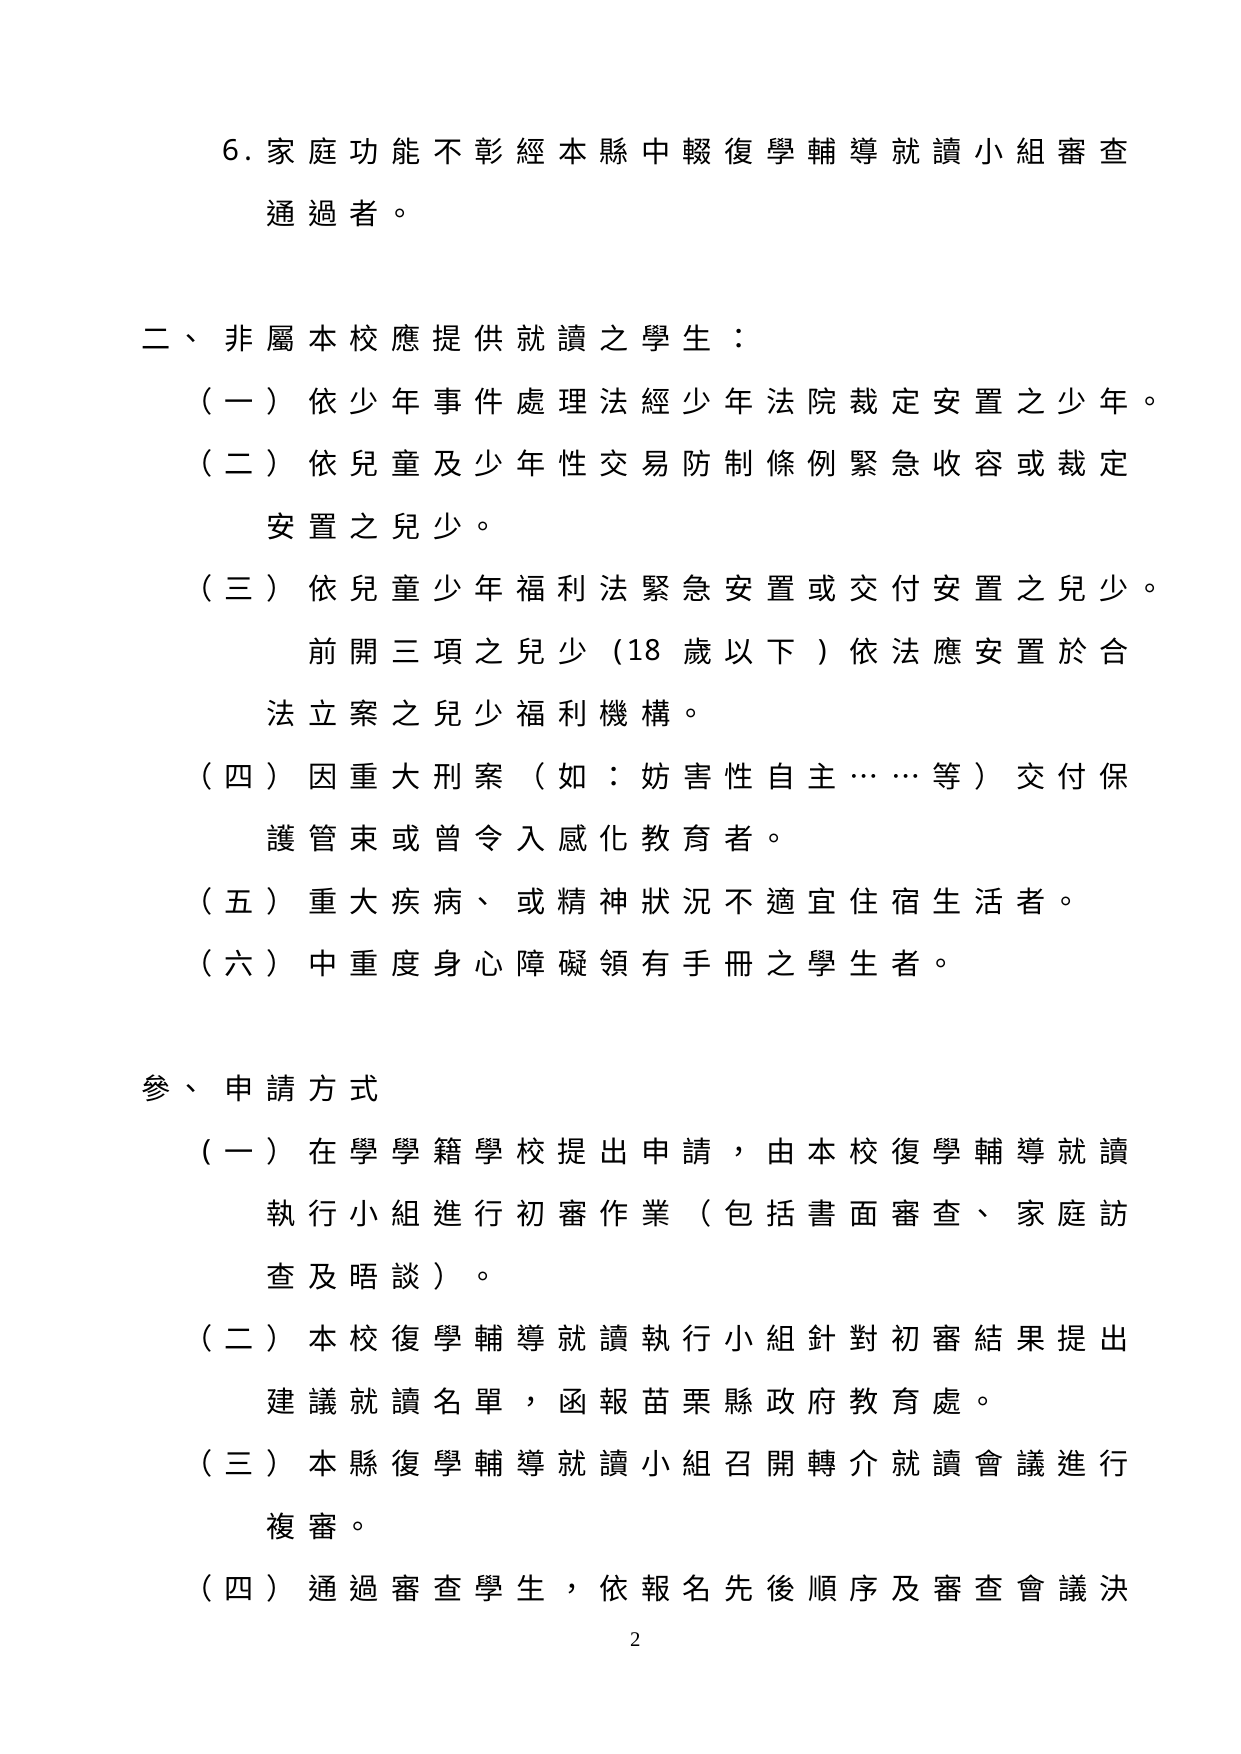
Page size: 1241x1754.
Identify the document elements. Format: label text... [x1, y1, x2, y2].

text （二）本校復學輔導就讀執行小組針對初審結果提出建議就讀名單，函報苗栗縣政府教育處。 [160, 1295, 1135, 1420]
text （一）依少年事件處理法經少年法院裁定安置之少年。 [160, 358, 1135, 420]
text （四）因重大刑案（如：妨害性自主……等）交付保護管束或曾令入感化教育者。 [160, 733, 1135, 858]
text （二）依兒童及少年性交易防制條例緊急收容或裁定安置之兒少。 [160, 420, 1135, 545]
text （五）重大疾病、或精神狀況不適宜住宿生活者。 [160, 858, 1135, 920]
text （三）依兒童少年福利法緊急安置或交付安置之兒少。 [160, 545, 1135, 608]
text 前開三項之兒少(18歲以下)依法應安置於合法立案之兒少福利機構。 [160, 608, 1135, 733]
text 6.家庭功能不彰經本縣中輟復學輔導就讀小組審查通過者。 [212, 108, 1135, 233]
text 二、非屬本校應提供就讀之學生： [135, 295, 1135, 358]
text 參、申請方式 [135, 1045, 1135, 1108]
text (一）在學學籍學校提出申請，由本校復學輔導就讀執行小組進行初審作業（包括書面審查、家庭訪查及晤談）。 [160, 1108, 1135, 1295]
text （四）通過審查學生，依報名先後順序及審查會議決議情形至可以容納人數為止，餘人列為候補名單，俟有名額再行通知原申請單位。 [160, 1545, 1135, 1608]
text （六）中重度身心障礙領有手冊之學生者。 [160, 920, 1135, 983]
text （三）本縣復學輔導就讀小組召開轉介就讀會議進行複審。 [160, 1420, 1135, 1545]
